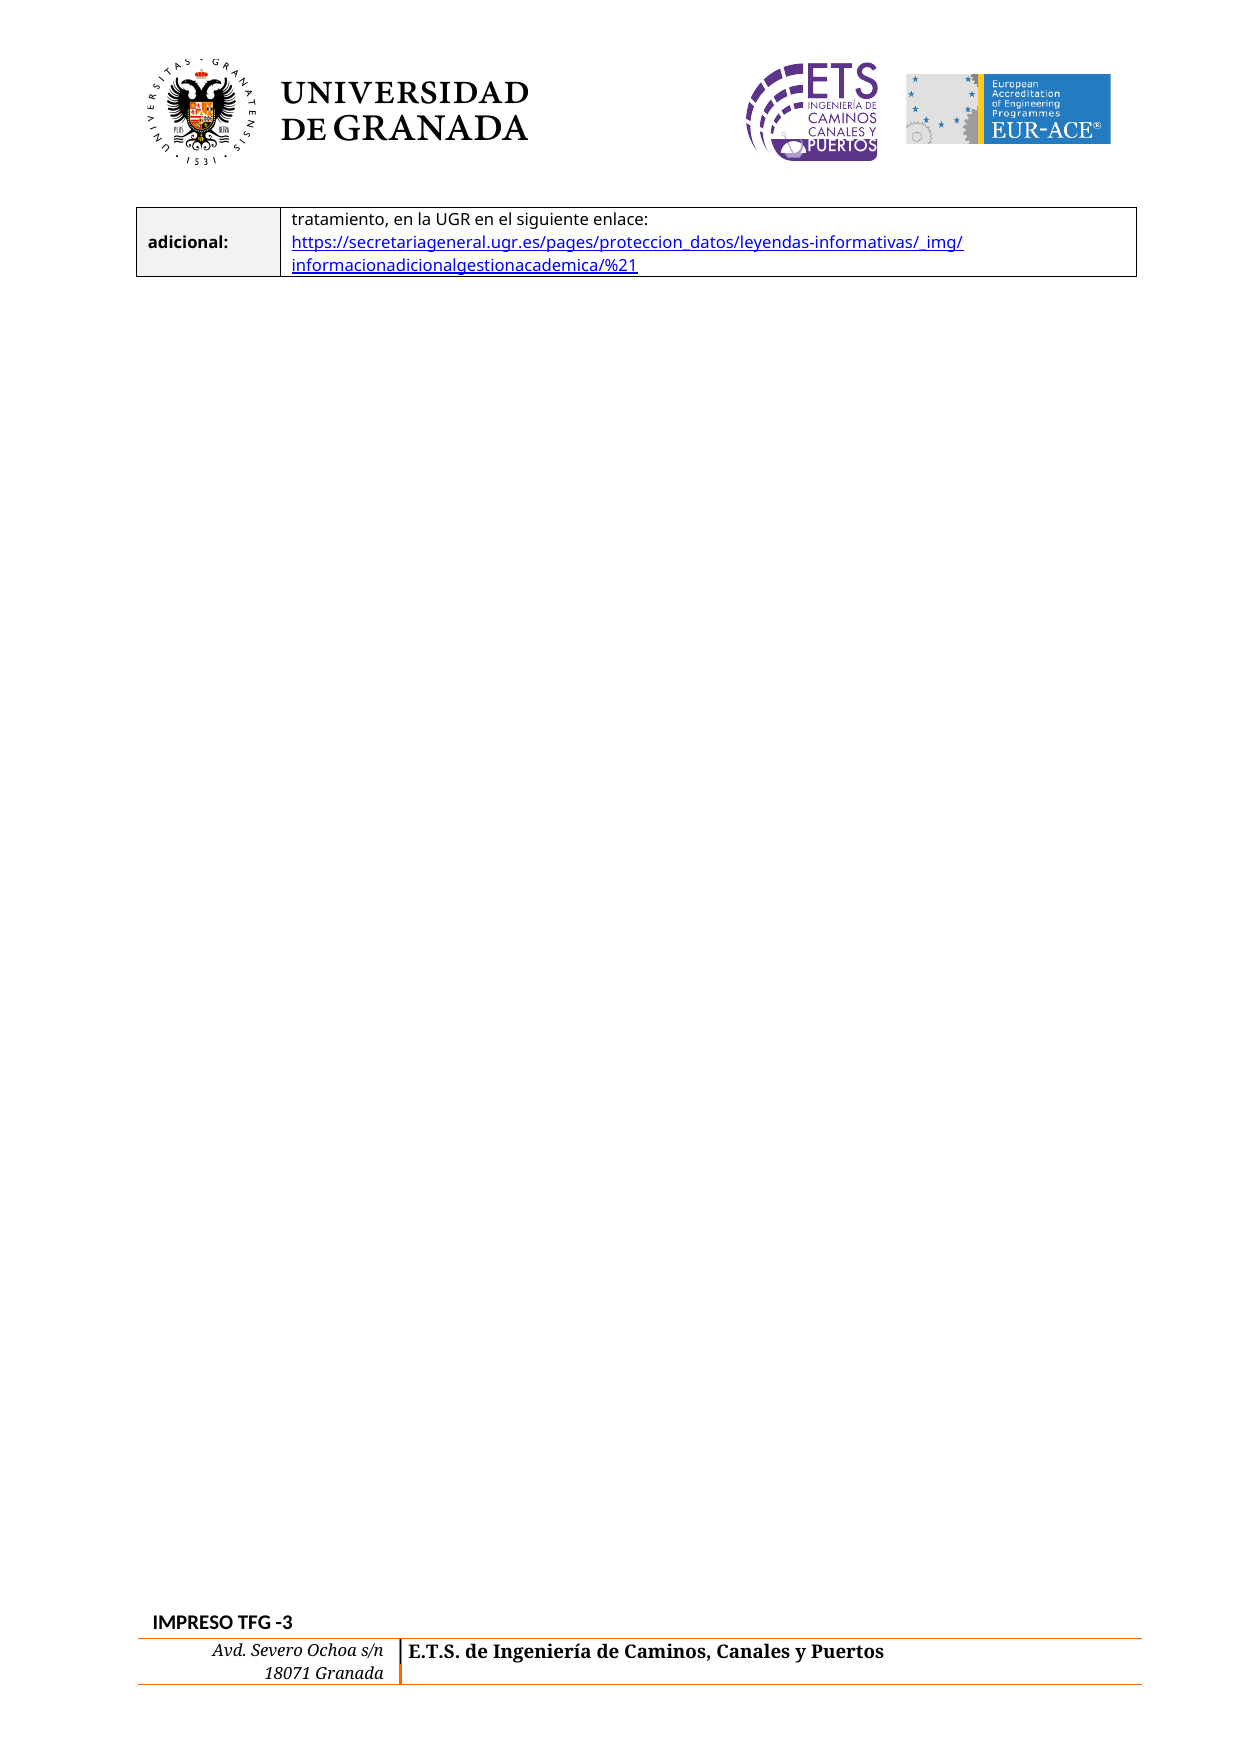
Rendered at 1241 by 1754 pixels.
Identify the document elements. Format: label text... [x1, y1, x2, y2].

table_cell tratamiento, en la UGR en el siguiente enlace: https://secretariageneral.ugr.es/pages/proteccion_datos/leyendas-informativas/_img/informacionadicionalgestionacademica/%21 [281, 208, 1136, 276]
table_cell adicional: [137, 208, 280, 276]
